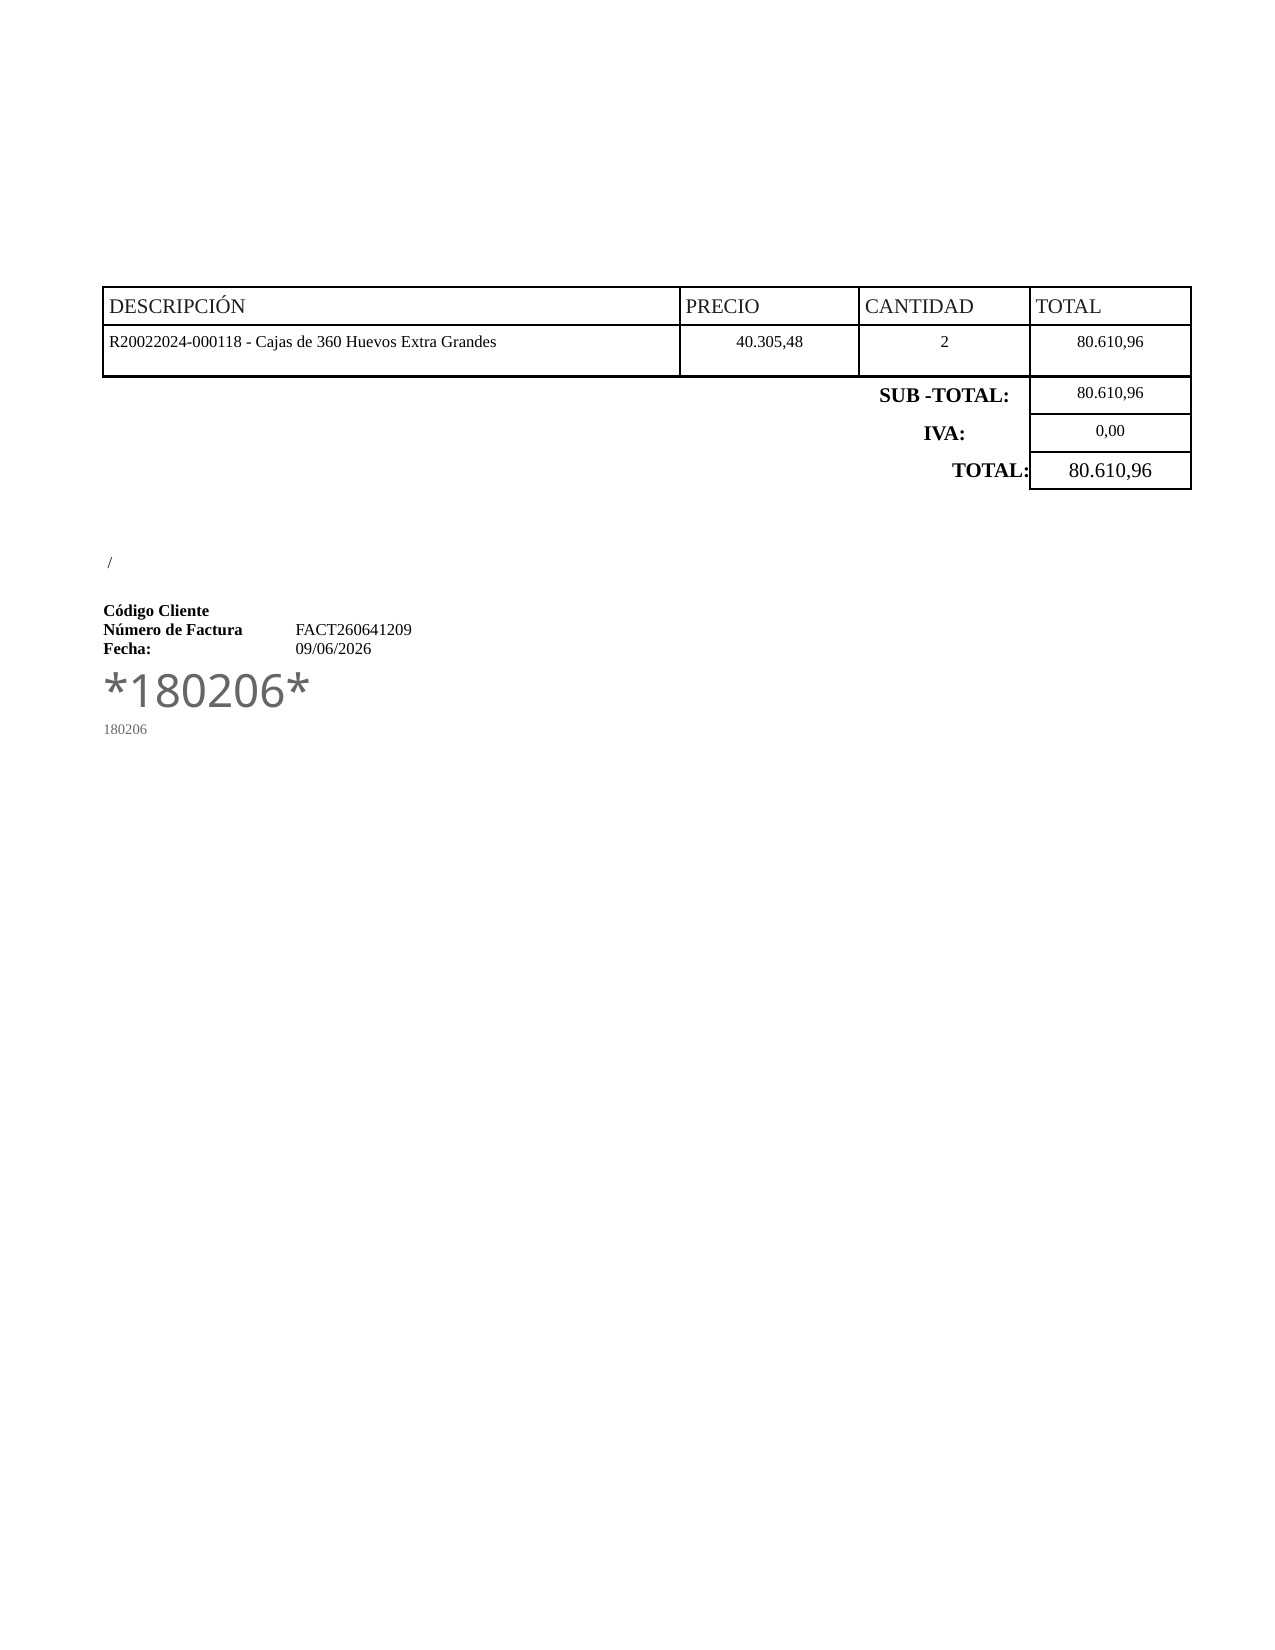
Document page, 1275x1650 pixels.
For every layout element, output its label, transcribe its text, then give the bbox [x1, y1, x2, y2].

table_cell 0,00 [1031, 415, 1190, 451]
table_cell [103, 534, 858, 553]
table_cell 09/06/2026 [295, 639, 517, 658]
text *180206* [103, 658, 1137, 721]
table_cell FACT260641209 [295, 620, 517, 639]
table_cell 80.610,96 [1031, 378, 1190, 413]
table_header PRECIO [681, 288, 858, 323]
table_cell 80.610,96 [1031, 453, 1190, 488]
table_cell Fecha: [103, 639, 295, 658]
table_cell 2 [860, 326, 1029, 375]
table_header TOTAL [1031, 288, 1190, 323]
table_header CANTIDAD [860, 288, 1029, 323]
table_cell 40.305,48 [681, 326, 858, 375]
table_cell SUB -TOTAL: [859, 378, 1029, 413]
text 180206 [103, 721, 1137, 737]
table_header [295, 601, 517, 620]
table_cell [103, 514, 858, 533]
table_cell [103, 378, 859, 488]
table_cell IVA: [859, 413, 1029, 451]
table_cell 80.610,96 [1031, 326, 1190, 375]
table_cell / [103, 553, 858, 572]
table_cell Número de Factura [103, 620, 295, 639]
table_header [103, 490, 858, 514]
table_cell TOTAL: [859, 451, 1029, 488]
table_header Código Cliente [103, 601, 295, 620]
table_cell R20022024-000118 - Cajas de 360 Huevos Extra Grandes [104, 326, 679, 375]
table_header DESCRIPCIÓN [104, 288, 679, 323]
